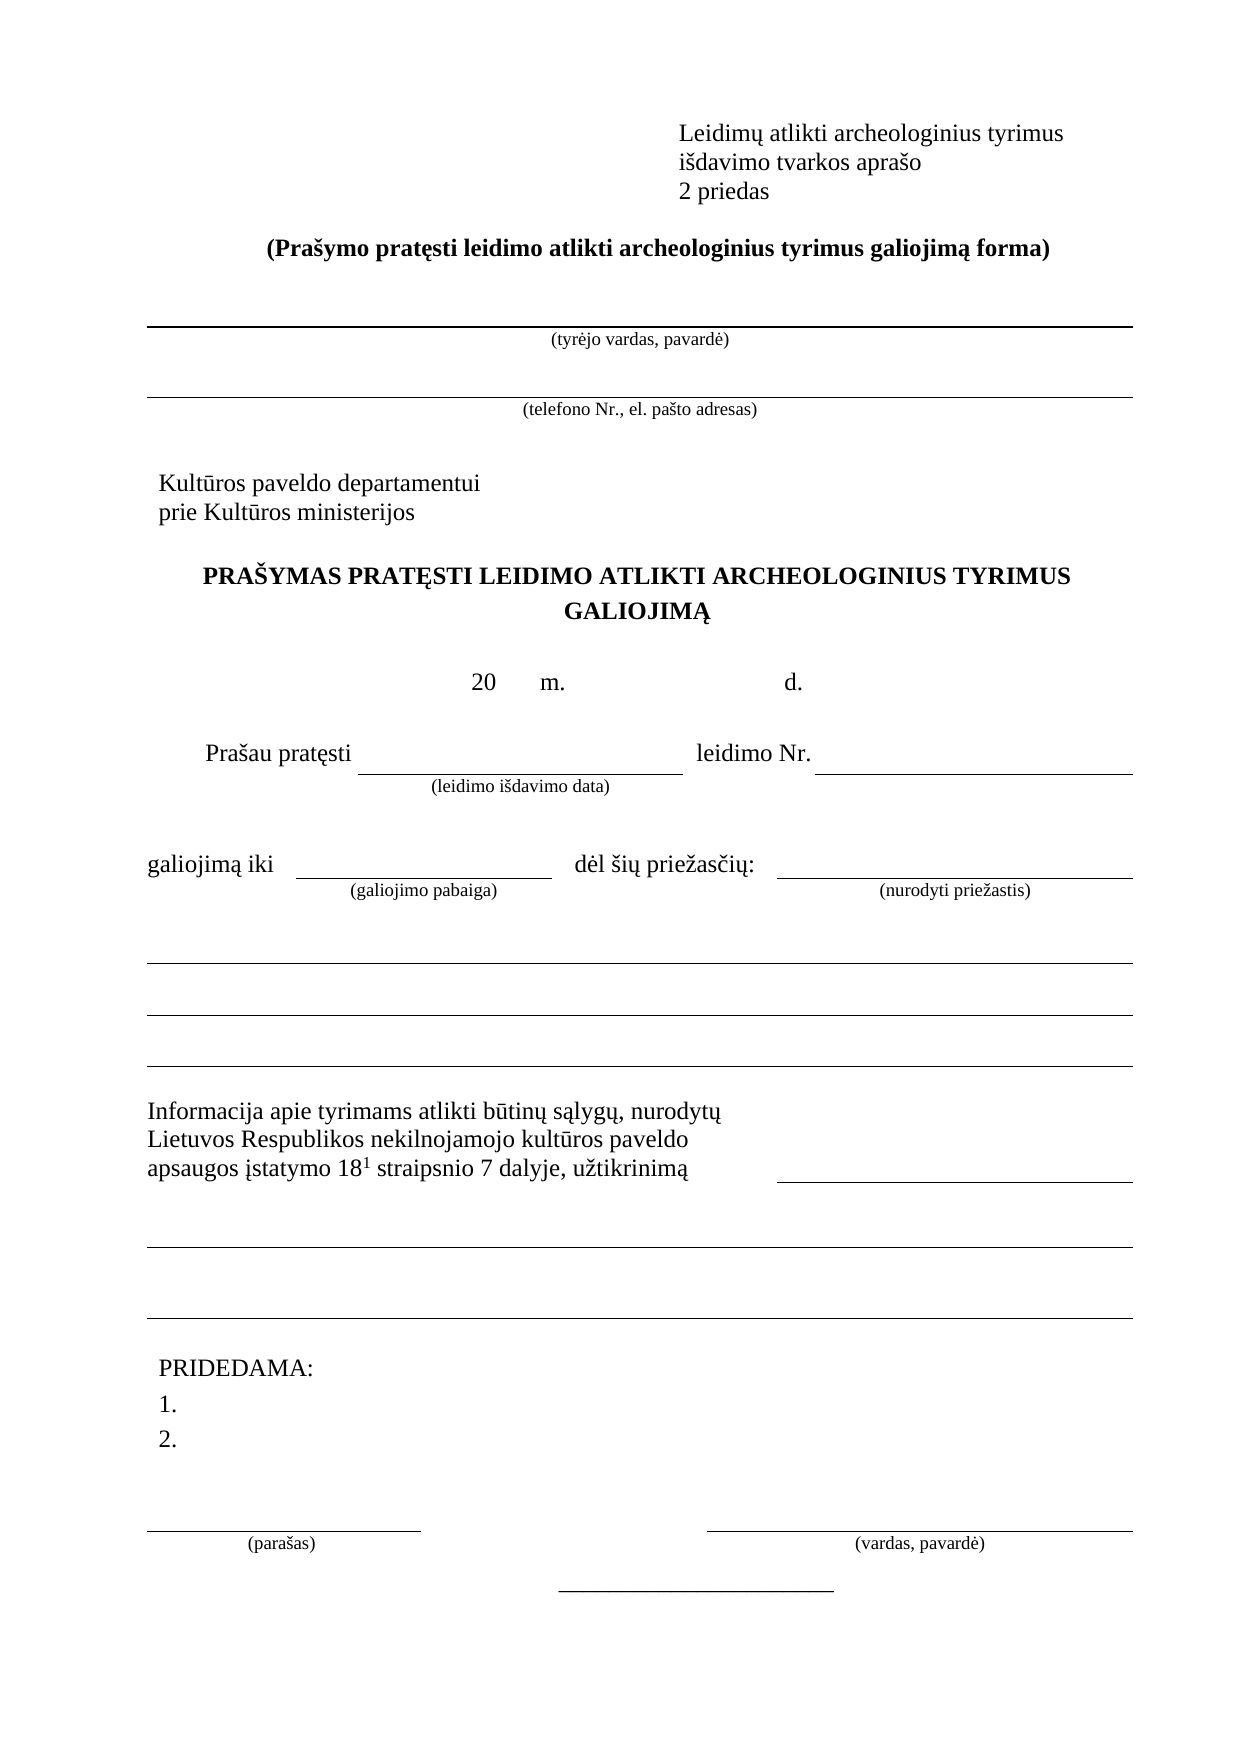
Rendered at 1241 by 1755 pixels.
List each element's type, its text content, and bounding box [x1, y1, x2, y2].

table_cell (telefono Nr., el. pašto adresas) [147, 398, 1133, 433]
table_cell [683, 774, 814, 827]
table_cell (tyrėjo vardas, pavardė) [147, 328, 1133, 362]
table_cell galiojimą iki [147, 827, 296, 878]
table_cell Kultūros paveldo departamentui prie Kultūros ministerijos [147, 468, 1133, 526]
text išdavimo tvarkos aprašo [147, 147, 1170, 176]
table_cell [147, 1212, 1133, 1247]
table_cell [147, 964, 1133, 1015]
table_cell [147, 1016, 1133, 1066]
table_cell 2. [147, 1424, 1133, 1460]
table_cell Informacija apie tyrimams atlikti būtinų sąlygų, nurodytų Lietuvos Respublikos nekilnojamojo kultūros paveldo apsaugos įstatymo 181 straipsnio 7 dalyje, užtikrinimą [147, 1067, 777, 1182]
table_cell [147, 362, 1133, 397]
table_cell [777, 827, 1133, 878]
table_cell [421, 1495, 707, 1531]
table_cell (nurodyti priežastis) [777, 879, 1133, 913]
table_cell [707, 1495, 1133, 1531]
text 2 priedas [147, 176, 1170, 205]
table_header [147, 291, 1133, 326]
table_cell [147, 1460, 1133, 1495]
table_cell GALIOJIMĄ [147, 596, 1133, 632]
table_cell [777, 1183, 1133, 1212]
table_cell 20 m. d. [147, 667, 1133, 703]
table_cell [147, 632, 1133, 667]
table_cell (leidimo išdavimo data) [358, 775, 683, 827]
table_cell PRAŠYMAS PRATĘSTI LEIDIMO ATLIKTI ARCHEOLOGINIUS TYRIMUS [147, 561, 1133, 596]
table_cell [147, 526, 1133, 561]
table_cell dėl šių priežasčių: [552, 827, 777, 878]
table_cell [777, 1067, 1133, 1182]
table_cell [147, 774, 358, 827]
table_cell [147, 433, 1133, 468]
text (Prašymo pratęsti leidimo atlikti archeologinius tyrimus galiojimą forma) [147, 233, 1170, 262]
table_cell [358, 738, 683, 773]
table_cell Prašau pratęsti [147, 738, 358, 773]
table_cell (vardas, pavardė) [707, 1532, 1133, 1566]
table_cell [147, 913, 1133, 963]
table_cell [147, 1248, 1133, 1283]
table_cell [421, 1531, 707, 1566]
table_cell [296, 827, 552, 878]
table_cell PRIDEDAMA: [147, 1354, 1133, 1389]
table_cell [147, 1495, 421, 1531]
text Leidimų atlikti archeologinius tyrimus [147, 118, 1170, 147]
table_cell 1. [147, 1389, 1133, 1424]
table_cell leidimo Nr. [683, 738, 814, 773]
table_cell [815, 738, 1133, 773]
table_cell [147, 1182, 777, 1212]
table_cell [815, 775, 1133, 827]
text ______________________ [147, 1566, 1170, 1595]
table_cell [147, 703, 1133, 738]
table_cell (galiojimo pabaiga) [296, 879, 552, 913]
table_cell [147, 878, 296, 913]
table_cell [147, 1283, 1133, 1318]
table_cell [147, 1319, 1133, 1353]
table_cell [552, 878, 777, 913]
table_cell (parašas) [147, 1532, 421, 1566]
